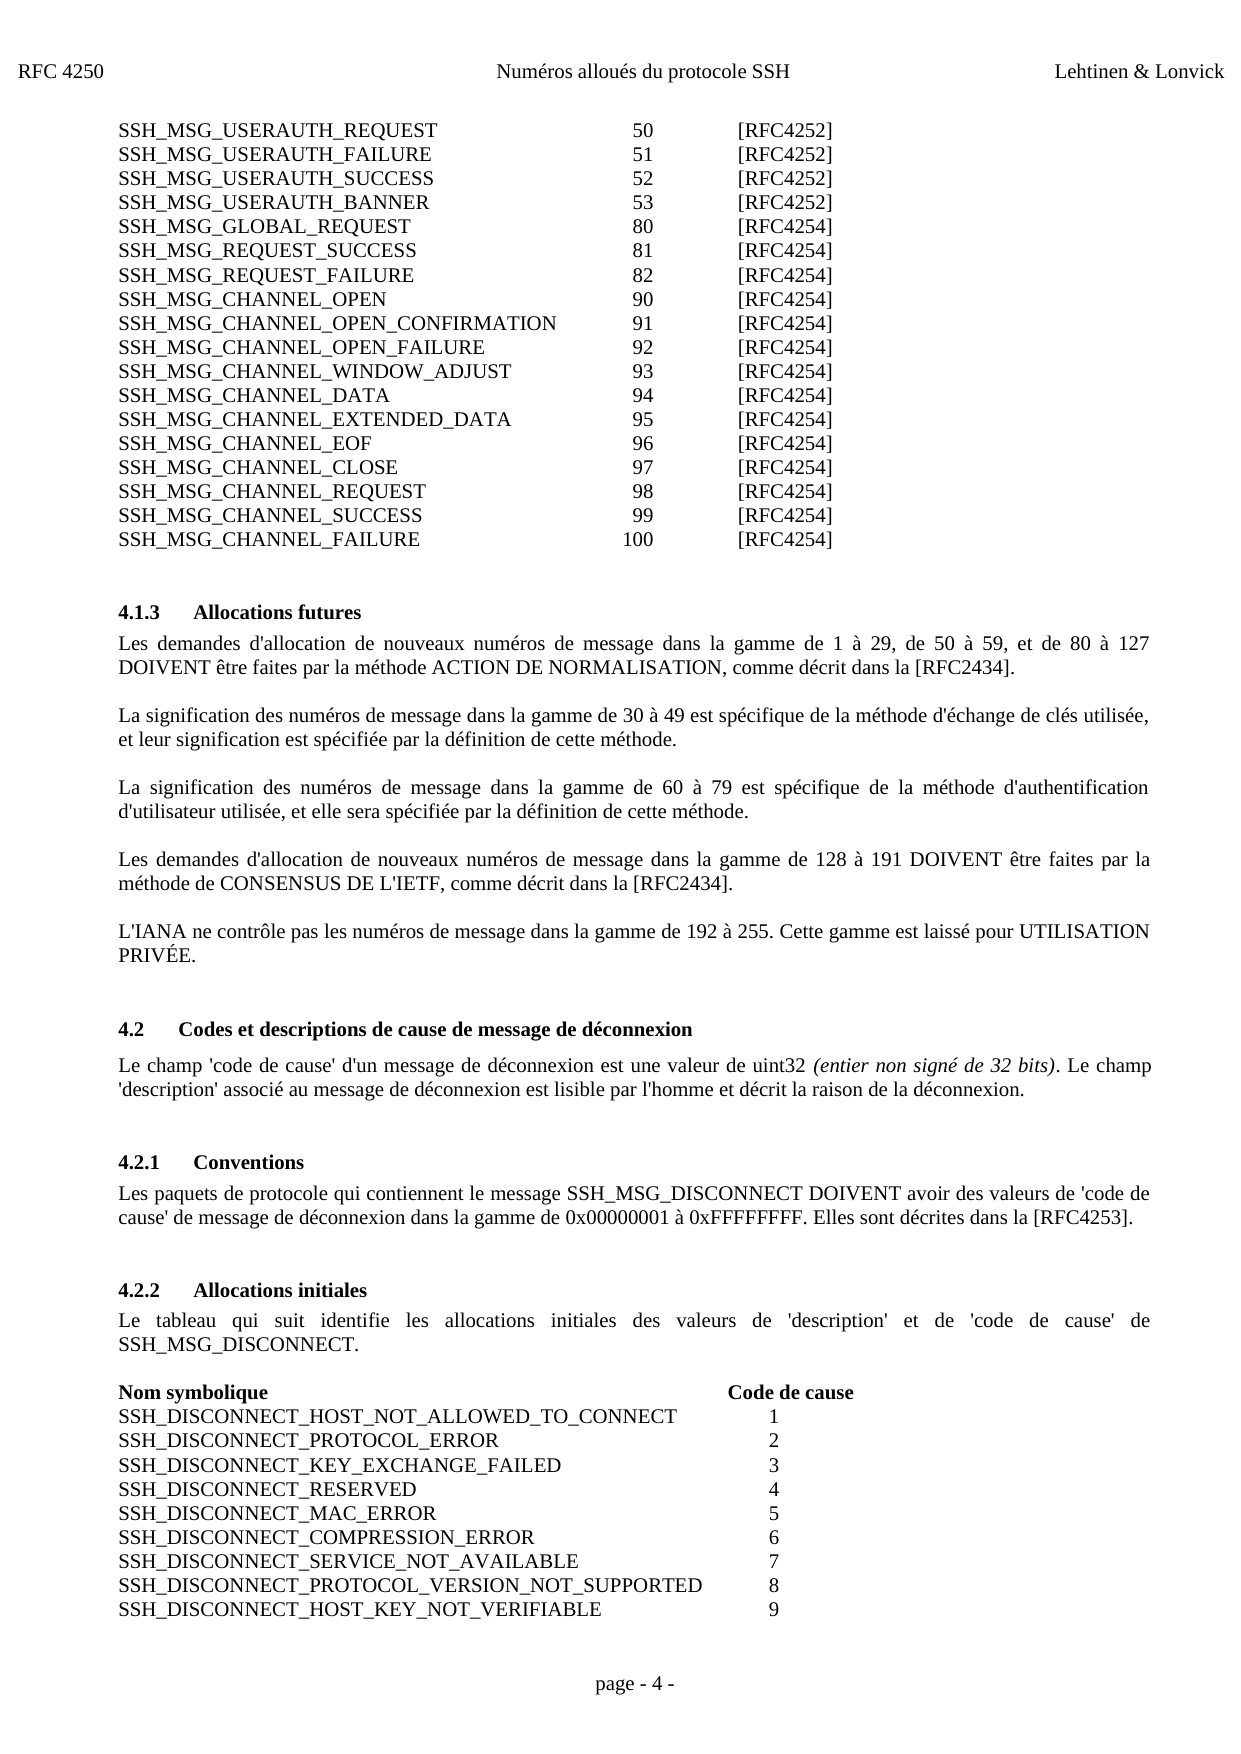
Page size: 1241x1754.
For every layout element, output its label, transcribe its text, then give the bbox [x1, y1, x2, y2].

table_cell [RFC4254] [684, 214, 887, 238]
text SSH_DISCONNECT_PROTOCOL_VERSION_NOT_SUPPORTED 8 [118, 1573, 1152, 1597]
table_cell 95 [583, 407, 683, 431]
table_cell SSH_MSG_REQUEST_FAILURE [118, 263, 583, 287]
table_cell SSH_MSG_CHANNEL_EXTENDED_DATA [118, 407, 583, 431]
text SSH_DISCONNECT_RESERVED 4 [118, 1477, 1152, 1501]
text La signification des numéros de message dans la gamme de 60 à 79 est spécifique de la méthode d'authentification d'utilisateur utilisée, et elle sera spécifiée par la définition de cette méthode. [118, 775, 1152, 823]
text Les paquets de protocole qui contiennent le message SSH_MSG_DISCONNECT DOIVENT avoir des valeurs de 'code de cause' de message de déconnexion dans la gamme de 0x00000001 à 0xFFFFFFFF. Elles sont décrites dans la [RFC4253]. [118, 1181, 1152, 1229]
subtitle 4.2.1 Conventions [118, 1150, 1152, 1174]
table_cell [RFC4254] [684, 239, 887, 262]
table_cell SSH_MSG_CHANNEL_OPEN_CONFIRMATION [118, 311, 583, 335]
table_cell 100 [583, 527, 683, 551]
table_cell 53 [583, 190, 683, 214]
table_cell [RFC4254] [684, 503, 887, 527]
text L'IANA ne contrôle pas les numéros de message dans la gamme de 192 à 255. Cette gamme est laissé pour UTILISATION PRIVÉE. [118, 919, 1152, 967]
table_cell 51 [583, 142, 683, 166]
table_cell 52 [583, 166, 683, 190]
text SSH_DISCONNECT_PROTOCOL_ERROR 2 [118, 1428, 1152, 1452]
text Les demandes d'allocation de nouveaux numéros de message dans la gamme de 1 à 29, de 50 à 59, et de 80 à 127 DOIVENT être faites par la méthode ACTION DE NORMALISATION, comme décrit dans la [RFC2434]. [118, 631, 1152, 679]
table_cell [RFC4254] [684, 527, 887, 551]
table_cell SSH_MSG_CHANNEL_FAILURE [118, 527, 583, 551]
table_cell 99 [583, 503, 683, 527]
table_cell [RFC4254] [684, 359, 887, 383]
table_cell SSH_MSG_CHANNEL_WINDOW_ADJUST [118, 359, 583, 383]
table_cell [RFC4254] [684, 431, 887, 455]
text SSH_DISCONNECT_KEY_EXCHANGE_FAILED 3 [118, 1452, 1152, 1477]
table_cell 94 [583, 383, 683, 407]
table_cell [RFC4254] [684, 479, 887, 503]
table_cell SSH_MSG_USERAUTH_REQUEST [118, 118, 583, 142]
table_cell 96 [583, 431, 683, 455]
table_cell SSH_MSG_CHANNEL_SUCCESS [118, 503, 583, 527]
table_cell [RFC4252] [684, 166, 887, 190]
subtitle 4.2.2 Allocations initiales [118, 1278, 1152, 1302]
table_cell 82 [583, 263, 683, 287]
text SSH_DISCONNECT_MAC_ERROR 5 [118, 1501, 1152, 1525]
table_cell 92 [583, 335, 683, 359]
table_cell 91 [583, 311, 683, 335]
table_cell SSH_MSG_CHANNEL_REQUEST [118, 479, 583, 503]
text Nom symbolique Code de cause [118, 1380, 1152, 1404]
text SSH_DISCONNECT_HOST_KEY_NOT_VERIFIABLE 9 [118, 1597, 1152, 1621]
subtitle 4.2 Codes et descriptions de cause de message de déconnexion [118, 1017, 1152, 1041]
text SSH_DISCONNECT_SERVICE_NOT_AVAILABLE 7 [118, 1549, 1152, 1573]
table_cell SSH_MSG_CHANNEL_CLOSE [118, 455, 583, 479]
table_cell 98 [583, 479, 683, 503]
text SSH_DISCONNECT_HOST_NOT_ALLOWED_TO_CONNECT 1 [118, 1404, 1152, 1428]
table_cell [RFC4252] [684, 142, 887, 166]
table_cell 90 [583, 287, 683, 311]
text Le tableau qui suit identifie les allocations initiales des valeurs de 'description' et de 'code de cause' de SSH_MSG_DISCONNECT. [118, 1308, 1152, 1356]
text Les demandes d'allocation de nouveaux numéros de message dans la gamme de 128 à 191 DOIVENT être faites par la méthode de CONSENSUS DE L'IETF, comme décrit dans la [RFC2434]. [118, 847, 1152, 895]
table_cell [RFC4254] [684, 455, 887, 479]
table_cell 81 [583, 239, 683, 262]
text La signification des numéros de message dans la gamme de 30 à 49 est spécifique de la méthode d'échange de clés utilisée, et leur signification est spécifiée par la définition de cette méthode. [118, 703, 1152, 751]
table_cell [RFC4254] [684, 335, 887, 359]
text SSH_DISCONNECT_COMPRESSION_ERROR 6 [118, 1525, 1152, 1549]
table_cell [RFC4254] [684, 287, 887, 311]
table_cell [RFC4254] [684, 383, 887, 407]
table_cell 97 [583, 455, 683, 479]
table_cell SSH_MSG_GLOBAL_REQUEST [118, 214, 583, 238]
table_cell SSH_MSG_REQUEST_SUCCESS [118, 239, 583, 262]
table_cell 50 [583, 118, 683, 142]
table_cell SSH_MSG_USERAUTH_BANNER [118, 190, 583, 214]
table_cell 80 [583, 214, 683, 238]
table_cell SSH_MSG_CHANNEL_OPEN [118, 287, 583, 311]
table_cell [RFC4254] [684, 263, 887, 287]
table_cell [RFC4252] [684, 190, 887, 214]
table_cell SSH_MSG_USERAUTH_SUCCESS [118, 166, 583, 190]
table_cell SSH_MSG_CHANNEL_EOF [118, 431, 583, 455]
table_cell [RFC4254] [684, 311, 887, 335]
table_cell [RFC4254] [684, 407, 887, 431]
table_cell SSH_MSG_CHANNEL_DATA [118, 383, 583, 407]
table_cell [RFC4252] [684, 118, 887, 142]
text Le champ 'code de cause' d'un message de déconnexion est une valeur de uint32 (entier non signé de 32 bits). Le champ 'description' associé au message de déconnexion est lisible par l'homme et décrit la raison de la déconnexion. [118, 1053, 1152, 1101]
table_cell SSH_MSG_CHANNEL_OPEN_FAILURE [118, 335, 583, 359]
table_cell 93 [583, 359, 683, 383]
table_cell SSH_MSG_USERAUTH_FAILURE [118, 142, 583, 166]
subtitle 4.1.3 Allocations futures [118, 600, 1152, 624]
